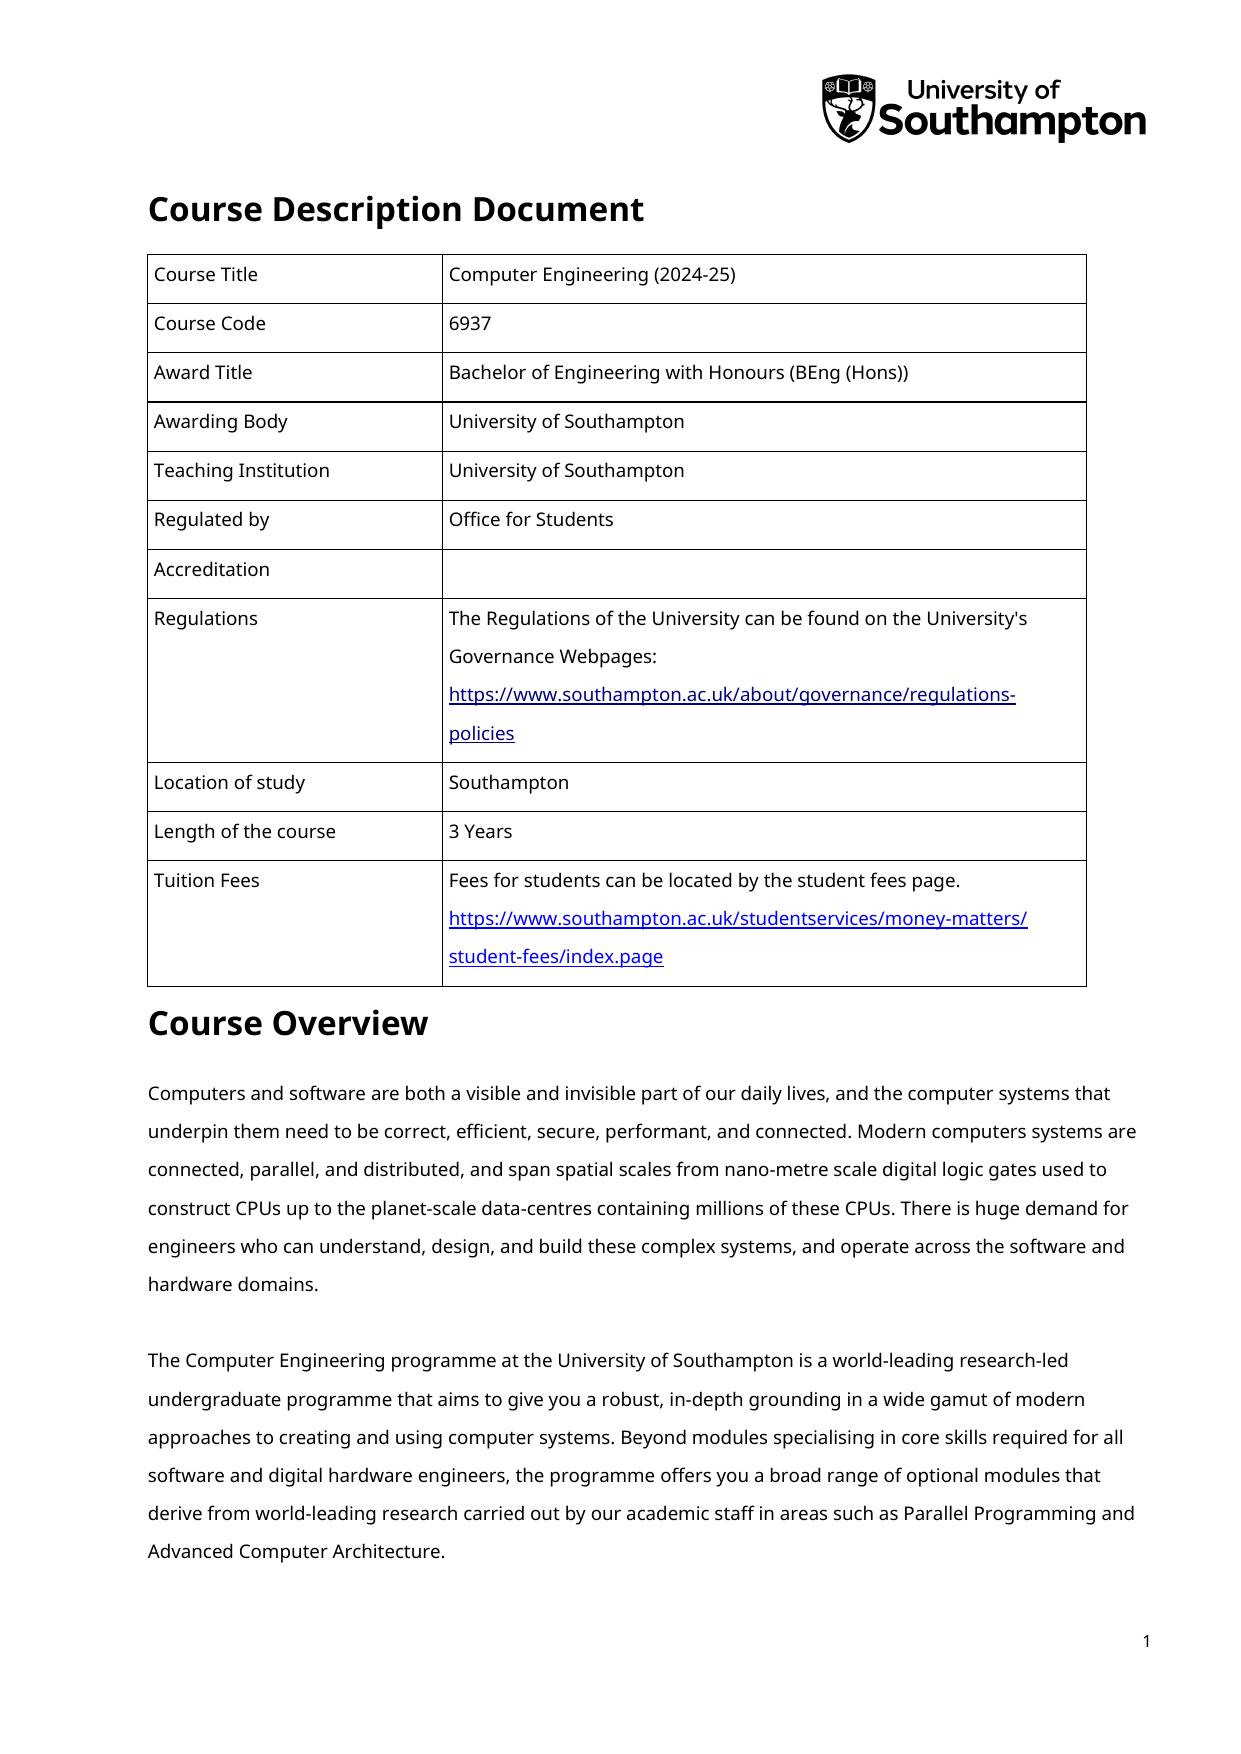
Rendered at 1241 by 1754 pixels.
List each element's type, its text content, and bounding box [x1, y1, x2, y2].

table_cell Length of the course [148, 812, 442, 860]
table_cell Regulations [148, 599, 442, 762]
subtitle Course Overview [148, 999, 1152, 1045]
table_cell [443, 550, 1086, 598]
table_cell Location of study [148, 763, 442, 811]
table_cell University of Southampton [443, 452, 1086, 500]
table_cell Regulated by [148, 501, 442, 549]
table_cell Teaching Institution [148, 452, 442, 500]
table_cell Fees for students can be located by the student fees page. https://www.southampton.ac.uk/studentservices/money-matters/student-fees/index.page [443, 861, 1086, 986]
table_cell Office for Students [443, 501, 1086, 549]
table_cell Awarding Body [148, 403, 442, 451]
table_cell Course Code [148, 304, 442, 352]
table_header Computer Engineering (2024-25) [443, 255, 1086, 303]
table_cell 6937 [443, 304, 1086, 352]
text Computers and software are both a visible and invisible part of our daily lives, and the computer systems that underpin them need to be correct, efficient, secure, performant, and connected. Modern computers systems are connected, parallel, and distributed, and span spatial scales from nano-metre scale digital logic gates used to construct CPUs up to the planet-scale data-centres containing millions of these CPUs. There is huge demand for engineers who can understand, design, and build these complex systems, and operate across the software and hardware domains. The Computer Engineering programme at the University of Southampton is a world-leading research-led undergraduate programme that aims to give you a robust, in-depth grounding in a wide gamut of modern approaches to creating and using computer systems. Beyond modules specialising in core skills required for all software and digital hardware engineers, the programme offers you a broad range of optional modules that derive from world-leading research carried out by our academic staff in areas such as Parallel Programming and Advanced Computer Architecture. [148, 1080, 1145, 1603]
table_cell 3 Years [443, 812, 1086, 860]
table_cell The Regulations of the University can be found on the University's Governance Webpages: https://www.southampton.ac.uk/about/governance/regulations-policies [443, 599, 1086, 762]
table_cell Accreditation [148, 550, 442, 598]
table_cell Tuition Fees [148, 861, 442, 986]
table_cell Bachelor of Engineering with Honours (BEng (Hons)) [443, 353, 1086, 401]
subtitle Course Description Document [148, 186, 1152, 231]
table_header Course Title [148, 255, 442, 303]
table_cell Award Title [148, 353, 442, 401]
table_cell Southampton [443, 763, 1086, 811]
table_cell University of Southampton [443, 403, 1086, 451]
